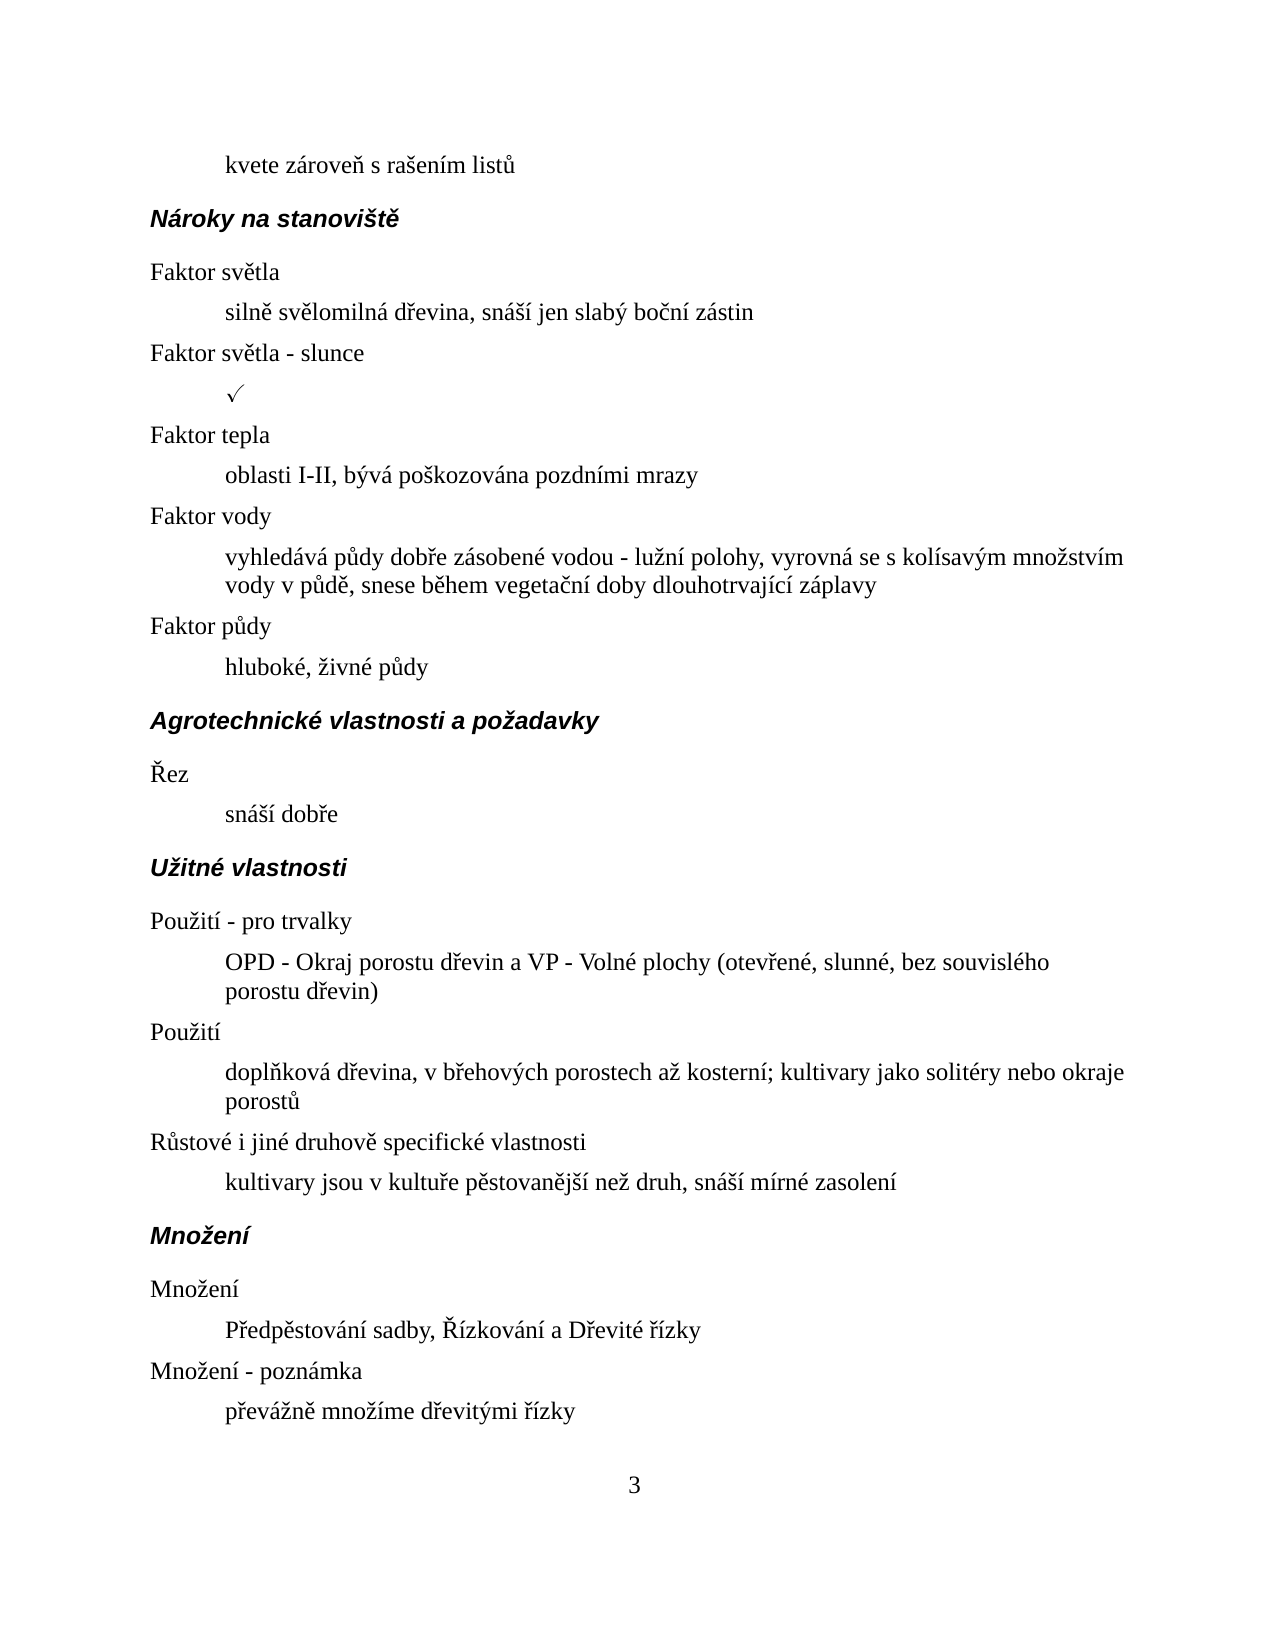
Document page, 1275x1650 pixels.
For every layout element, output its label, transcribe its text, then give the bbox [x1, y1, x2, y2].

text doplňková dřevina, v břehových porostech až kosterní; kultivary jako solitéry nebo okraje porostů [225, 1057, 1125, 1115]
text silně svělomilná dřevina, snáší jen slabý boční zástin [225, 297, 1125, 326]
text kvete zároveň s rašením listů [225, 150, 1125, 179]
text Řez [150, 759, 1125, 788]
text snáší dobře [225, 799, 1125, 828]
text Množení [150, 1274, 1125, 1303]
text Růstové i jiné druhově specifické vlastnosti [150, 1127, 1125, 1156]
text vyhledává půdy dobře zásobené vodou - lužní polohy, vyrovná se s kolísavým množstvím vody v půdě, snese během vegetační doby dlouhotrvající záplavy [225, 542, 1125, 599]
text oblasti I-II, bývá poškozována pozdními mrazy [225, 460, 1125, 489]
subtitle Užitné vlastnosti [150, 853, 1125, 882]
text Faktor světla - slunce [150, 338, 1125, 367]
subtitle Množení [150, 1221, 1125, 1250]
text hluboké, živné půdy [225, 652, 1125, 681]
text OPD - Okraj porostu dřevin a VP - Volné plochy (otevřené, slunné, bez souvislého porostu dřevin) [225, 947, 1125, 1004]
text Faktor půdy [150, 611, 1125, 640]
text ✓ [225, 379, 1125, 408]
text Faktor vody [150, 501, 1125, 530]
text Množení - poznámka [150, 1356, 1125, 1384]
text kultivary jsou v kultuře pěstovanější než druh, snáší mírné zasolení [225, 1167, 1125, 1196]
text Faktor tepla [150, 420, 1125, 448]
text převážně množíme dřevitými řízky [225, 1396, 1125, 1425]
text Faktor světla [150, 257, 1125, 286]
text Předpěstování sadby, Řízkování a Dřevité řízky [225, 1315, 1125, 1344]
subtitle Nároky na stanoviště [150, 204, 1125, 232]
subtitle Agrotechnické vlastnosti a požadavky [150, 706, 1125, 734]
text Použití - pro trvalky [150, 906, 1125, 935]
text Použití [150, 1017, 1125, 1045]
